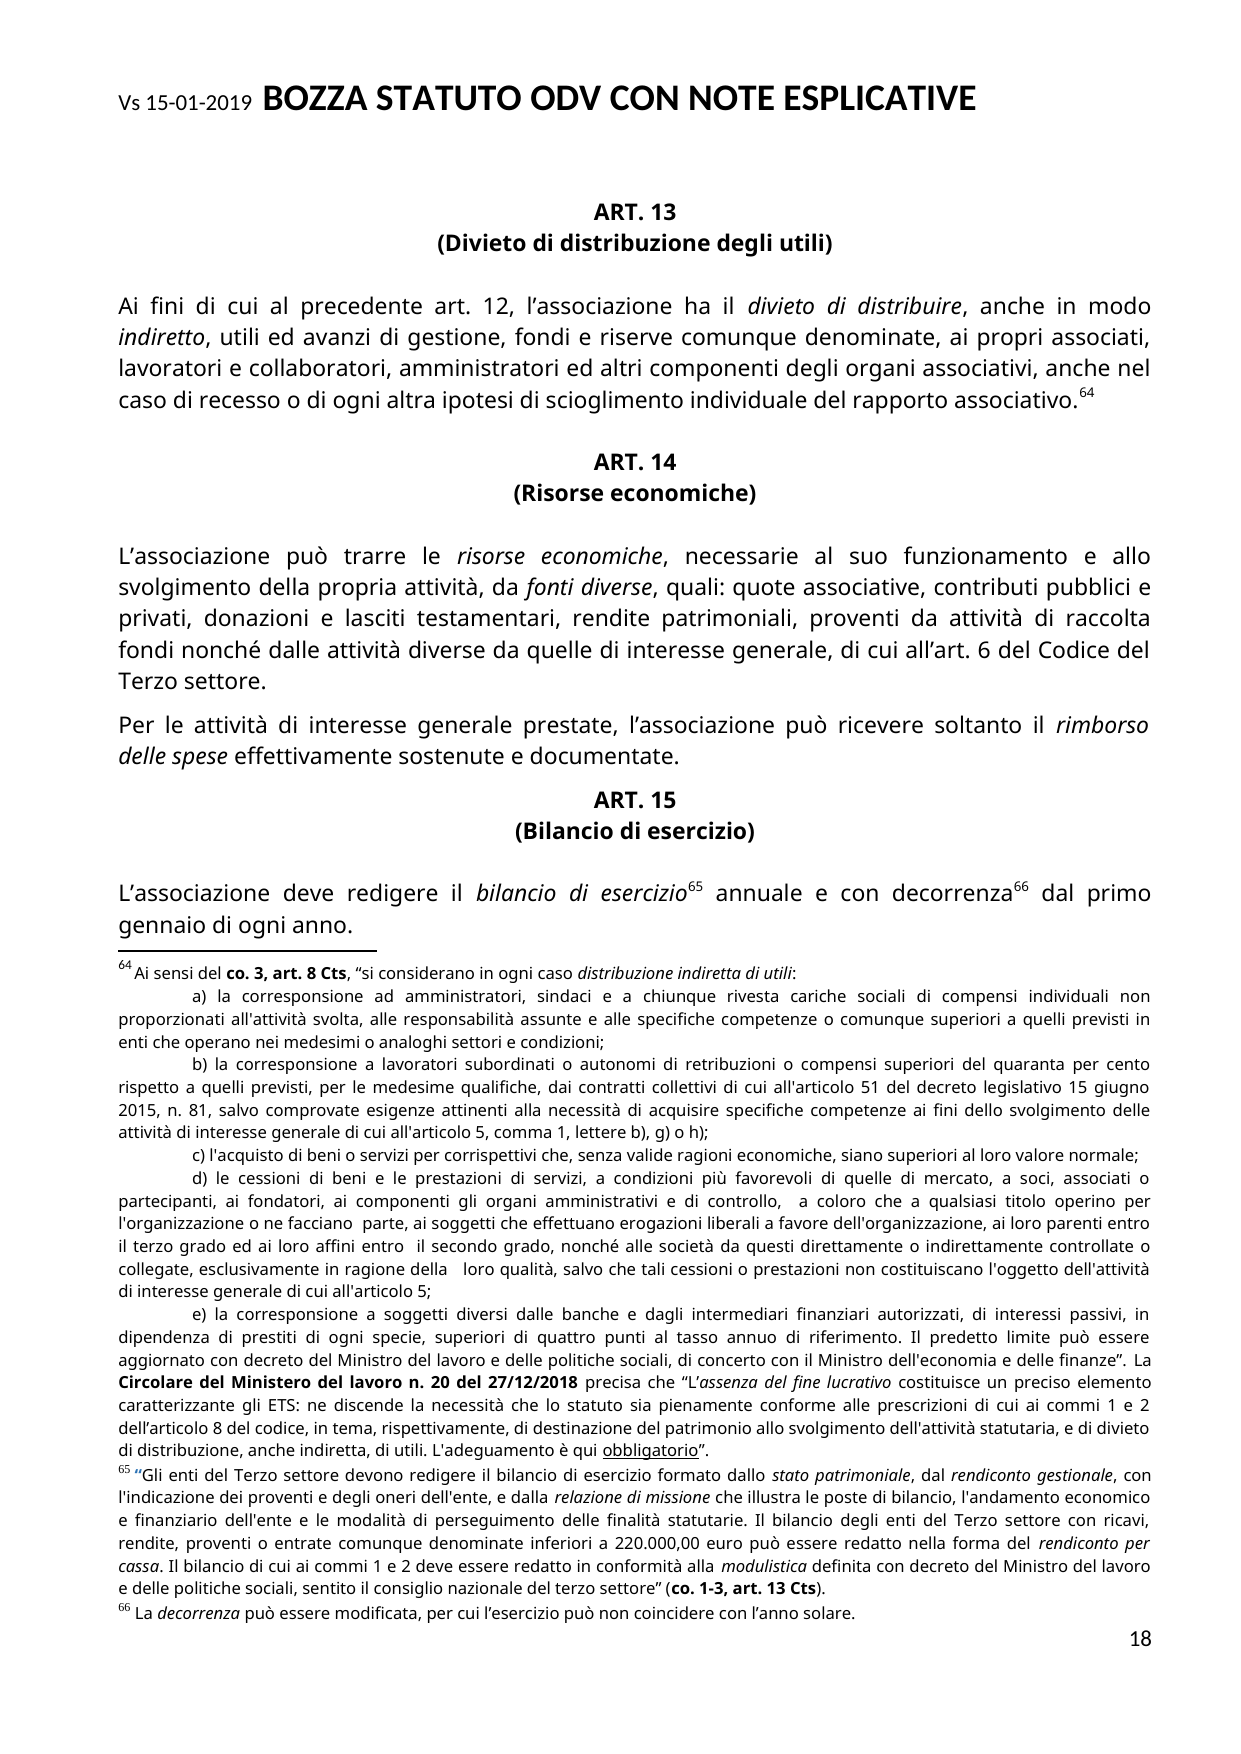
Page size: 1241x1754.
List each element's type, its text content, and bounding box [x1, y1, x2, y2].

text Per le attività di interesse generale prestate, l’associazione può ricevere soltanto il rimborso delle spese effettivamente sostenute e documentate. [118, 708, 1152, 771]
text (Risorse economiche) [118, 477, 1152, 508]
text (Divieto di distribuzione degli utili) [118, 227, 1152, 258]
text b) la corresponsione a lavoratori subordinati o autonomi di retribuzioni o compensi superiori del quaranta per cento rispetto a quelli previsti, per le medesime qualifiche, dai contratti collettivi di cui all'articolo 51 del decreto legislativo 15 giugno 2015, n. 81, salvo comprovate esigenze attinenti alla necessità di acquisire specifiche competenze ai fini dello svolgimento delle attività di interesse generale di cui all'articolo 5, comma 1, lettere b), g) o h); [118, 1053, 1152, 1144]
text c) l'acquisto di beni o servizi per corrispettivi che, senza valide ragioni economiche, siano superiori al loro valore normale; [118, 1144, 1152, 1167]
text L’associazione può trarre le risorse economiche, necessarie al suo funzionamento e allo svolgimento della propria attività, da fonti diverse, quali: quote associative, contributi pubblici e privati, donazioni e lasciti testamentari, rendite patrimoniali, proventi da attività di raccolta fondi nonché dalle attività diverse da quelle di interesse generale, di cui all’art. 6 del Codice del Terzo settore. [118, 540, 1152, 696]
text a) la corresponsione ad amministratori, sindaci e a chiunque rivesta cariche sociali di compensi individuali non proporzionati all'attività svolta, alle responsabilità assunte e alle specifiche competenze o comunque superiori a quelli previsti in enti che operano nei medesimi o analoghi settori e condizioni; [118, 985, 1152, 1053]
text (Bilancio di esercizio) [118, 815, 1152, 846]
text d) le cessioni di beni e le prestazioni di servizi, a condizioni più favorevoli di quelle di mercato, a soci, associati o partecipanti, ai fondatori, ai componenti gli organi amministrativi e di controllo, a coloro che a qualsiasi titolo operino per l'organizzazione o ne facciano parte, ai soggetti che effettuano erogazioni liberali a favore dell'organizzazione, ai loro parenti entro il terzo grado ed ai loro affini entro il secondo grado, nonché alle società da questi direttamente o indirettamente controllate o collegate, esclusivamente in ragione della loro qualità, salvo che tali cessioni o prestazioni non costituiscano l'oggetto dell'attività di interesse generale di cui all'articolo 5; [118, 1167, 1152, 1303]
text “Gli enti del Terzo settore devono redigere il bilancio di esercizio formato dallo stato patrimoniale, dal rendiconto gestionale, con l'indicazione dei proventi e degli oneri dell'ente, e dalla relazione di missione che illustra le poste di bilancio, l'andamento economico e finanziario dell'ente e le modalità di perseguimento delle finalità statutarie. Il bilancio degli enti del Terzo settore con ricavi, rendite, proventi o entrate comunque denominate inferiori a 220.000,00 euro può essere redatto nella forma del rendiconto per cassa. Il bilancio di cui ai commi 1 e 2 deve essere redatto in conformità alla modulistica definita con decreto del Ministro del lavoro e delle politiche sociali, sentito il consiglio nazionale del terzo settore” (co. 1-3, art. 13 Cts). [118, 1462, 1152, 1600]
text ART. 14 [118, 446, 1152, 477]
text Ai fini di cui al precedente art. 12, l’associazione ha il divieto di distribuire, anche in modo indiretto, utili ed avanzi di gestione, fondi e riserve comunque denominate, ai propri associati, lavoratori e collaboratori, amministratori ed altri componenti degli organi associativi, anche nel caso di recesso o di ogni altra ipotesi di scioglimento individuale del rapporto associativo. [118, 290, 1152, 415]
text Ai sensi del co. 3, art. 8 Cts, “si considerano in ogni caso distribuzione indiretta di utili: [118, 957, 1152, 985]
text L’associazione deve redigere il bilancio di esercizio annuale e con decorrenza dal primo gennaio di ogni anno. [118, 877, 1152, 940]
text e) la corresponsione a soggetti diversi dalle banche e dagli intermediari finanziari autorizzati, di interessi passivi, in dipendenza di prestiti di ogni specie, superiori di quattro punti al tasso annuo di riferimento. Il predetto limite può essere aggiornato con decreto del Ministro del lavoro e delle politiche sociali, di concerto con il Ministro dell'economia e delle finanze”. La Circolare del Ministero del lavoro n. 20 del 27/12/2018 precisa che “L’assenza del fine lucrativo costituisce un preciso elemento caratterizzante gli ETS: ne discende la necessità che lo statuto sia pienamente conforme alle prescrizioni di cui ai commi 1 e 2 dell’articolo 8 del codice, in tema, rispettivamente, di destinazione del patrimonio allo svolgimento dell'attività statutaria, e di divieto di distribuzione, anche indiretta, di utili. L'adeguamento è qui obbligatorio”. [118, 1303, 1152, 1462]
text ART. 13 [118, 196, 1152, 227]
text La decorrenza può essere modificata, per cui l’esercizio può non coincidere con l’anno solare. [118, 1600, 1152, 1624]
text ART. 15 [118, 783, 1152, 815]
